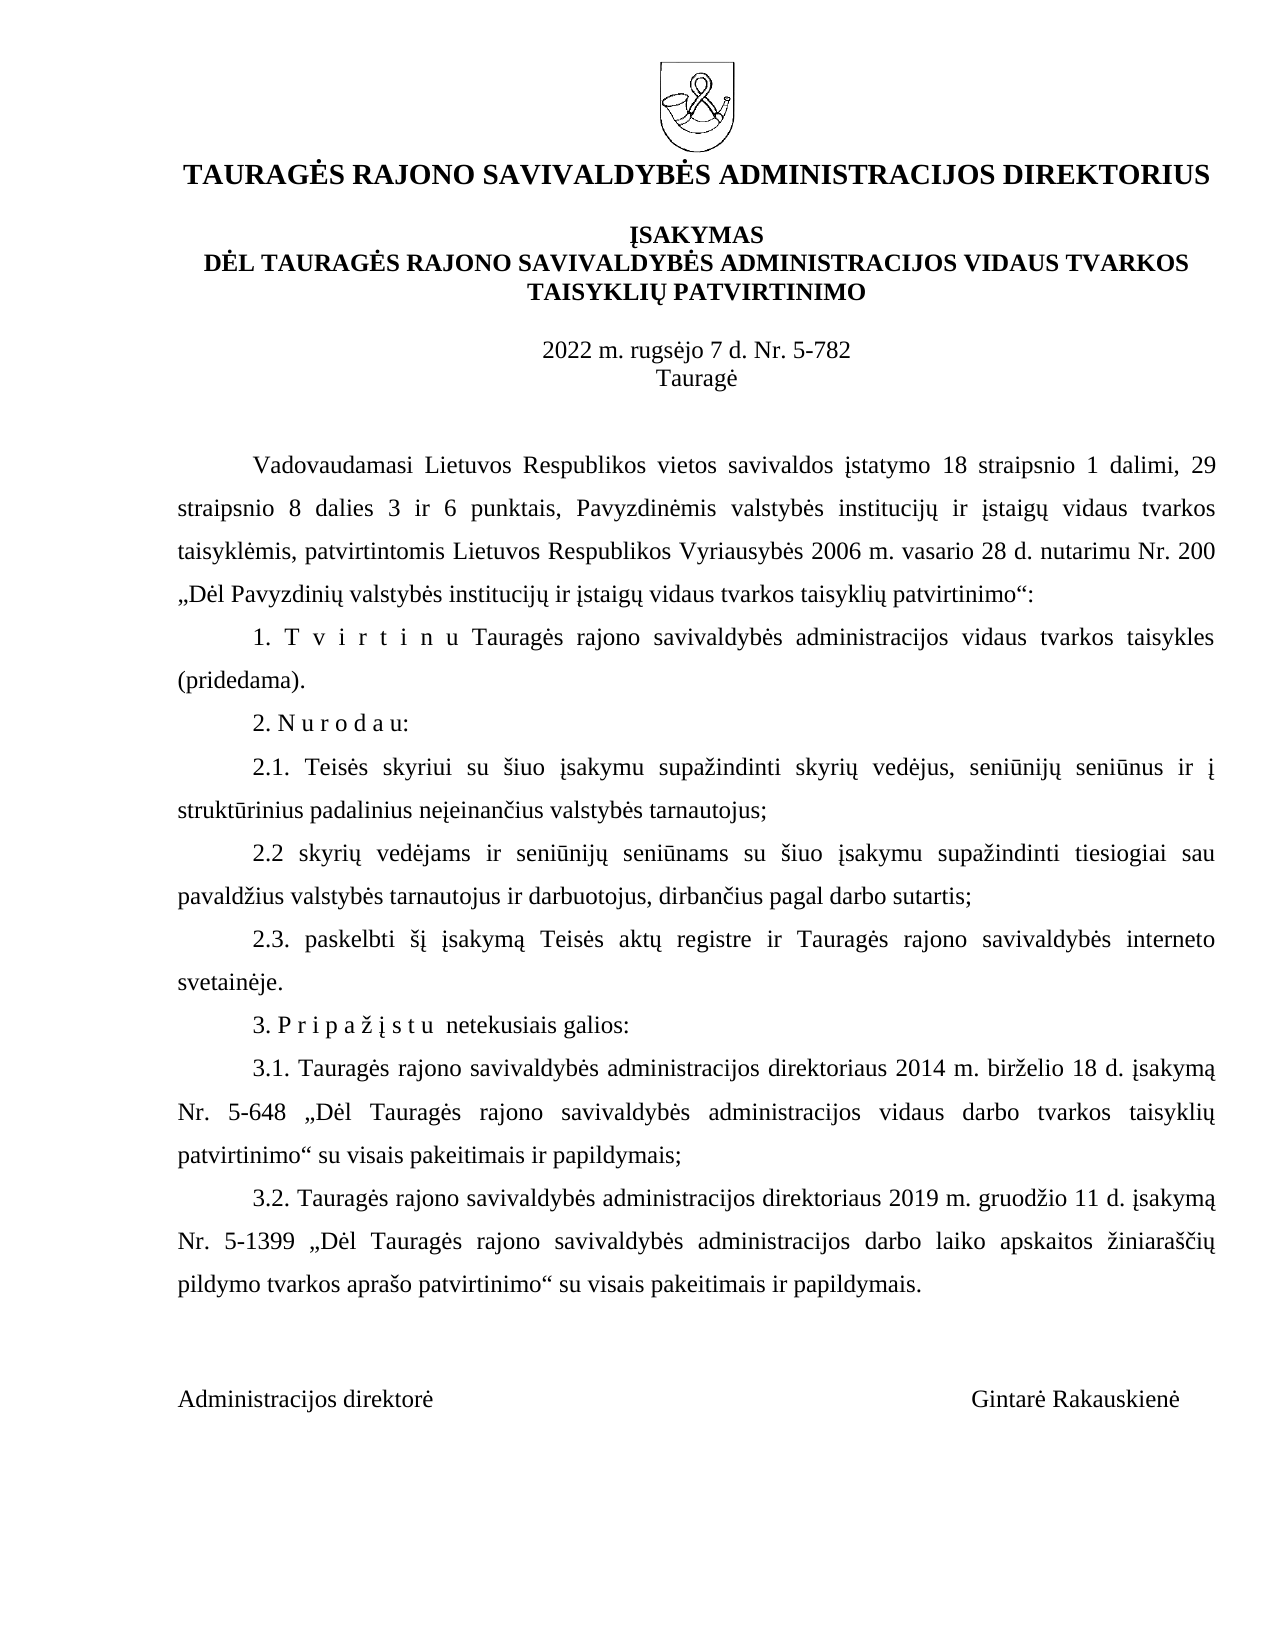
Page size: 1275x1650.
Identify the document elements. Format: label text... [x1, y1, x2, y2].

text ĮSAKYMAS [177, 220, 1216, 248]
text 1. T v i r t i n u Tauragės rajono savivaldybės administracijos vidaus tvarkos taisykles (pridedama). [177, 622, 1216, 694]
text Vadovaudamasi Lietuvos Respublikos vietos savivaldos įstatymo 18 straipsnio 1 dalimi, 29 straipsnio 8 dalies 3 ir 6 punktais, Pavyzdinėmis valstybės institucijų ir įstaigų vidaus tvarkos taisyklėmis, patvirtintomis Lietuvos Respublikos Vyriausybės 2006 m. vasario 28 d. nutarimu Nr. 200 „Dėl Pavyzdinių valstybės institucijų ir įstaigų vidaus tvarkos taisyklių patvirtinimo“: [177, 450, 1216, 608]
text 2022 m. rugsėjo 7 d. Nr. 5-782 [177, 335, 1216, 363]
text 2.1. Teisės skyriui su šiuo įsakymu supažindinti skyrių vedėjus, seniūnijų seniūnus ir į struktūrinius padalinius neįeinančius valstybės tarnautojus; [177, 752, 1216, 823]
text Administracijos direktorė Gintarė Rakauskienė [177, 1384, 1216, 1413]
text Tauragė [177, 363, 1216, 392]
text 3. P r i p a ž į s t u netekusiais galios: [177, 1010, 1216, 1039]
text 3.2. Tauragės rajono savivaldybės administracijos direktoriaus 2019 m. gruodžio 11 d. įsakymą Nr. 5-1399 „Dėl Tauragės rajono savivaldybės administracijos darbo laiko apskaitos žiniaraščių pildymo tvarkos aprašo patvirtinimo“ su visais pakeitimais ir papildymais. [177, 1183, 1216, 1298]
text TAURAGĖS RAJONO SAVIVALDYBĖS ADMINISTRAcijos direktorius [177, 157, 1216, 191]
text 2. N u r o d a u: [177, 708, 1216, 737]
text DĖL TAURAGĖS RAJONO SAVIVALDYBĖS ADMINISTRACIJOS VIDAUS TVARKOS TAISYKLIŲ PATVIRTINIMO [177, 248, 1216, 306]
text 2.3. paskelbti šį įsakymą Teisės aktų registre ir Tauragės rajono savivaldybės interneto svetainėje. [177, 924, 1216, 996]
text 2.2 skyrių vedėjams ir seniūnijų seniūnams su šiuo įsakymu supažindinti tiesiogiai sau pavaldžius valstybės tarnautojus ir darbuotojus, dirbančius pagal darbo sutartis; [177, 838, 1216, 910]
text 3.1. Tauragės rajono savivaldybės administracijos direktoriaus 2014 m. birželio 18 d. įsakymą Nr. 5-648 „Dėl Tauragės rajono savivaldybės administracijos vidaus darbo tvarkos taisyklių patvirtinimo“ su visais pakeitimais ir papildymais; [177, 1053, 1216, 1168]
